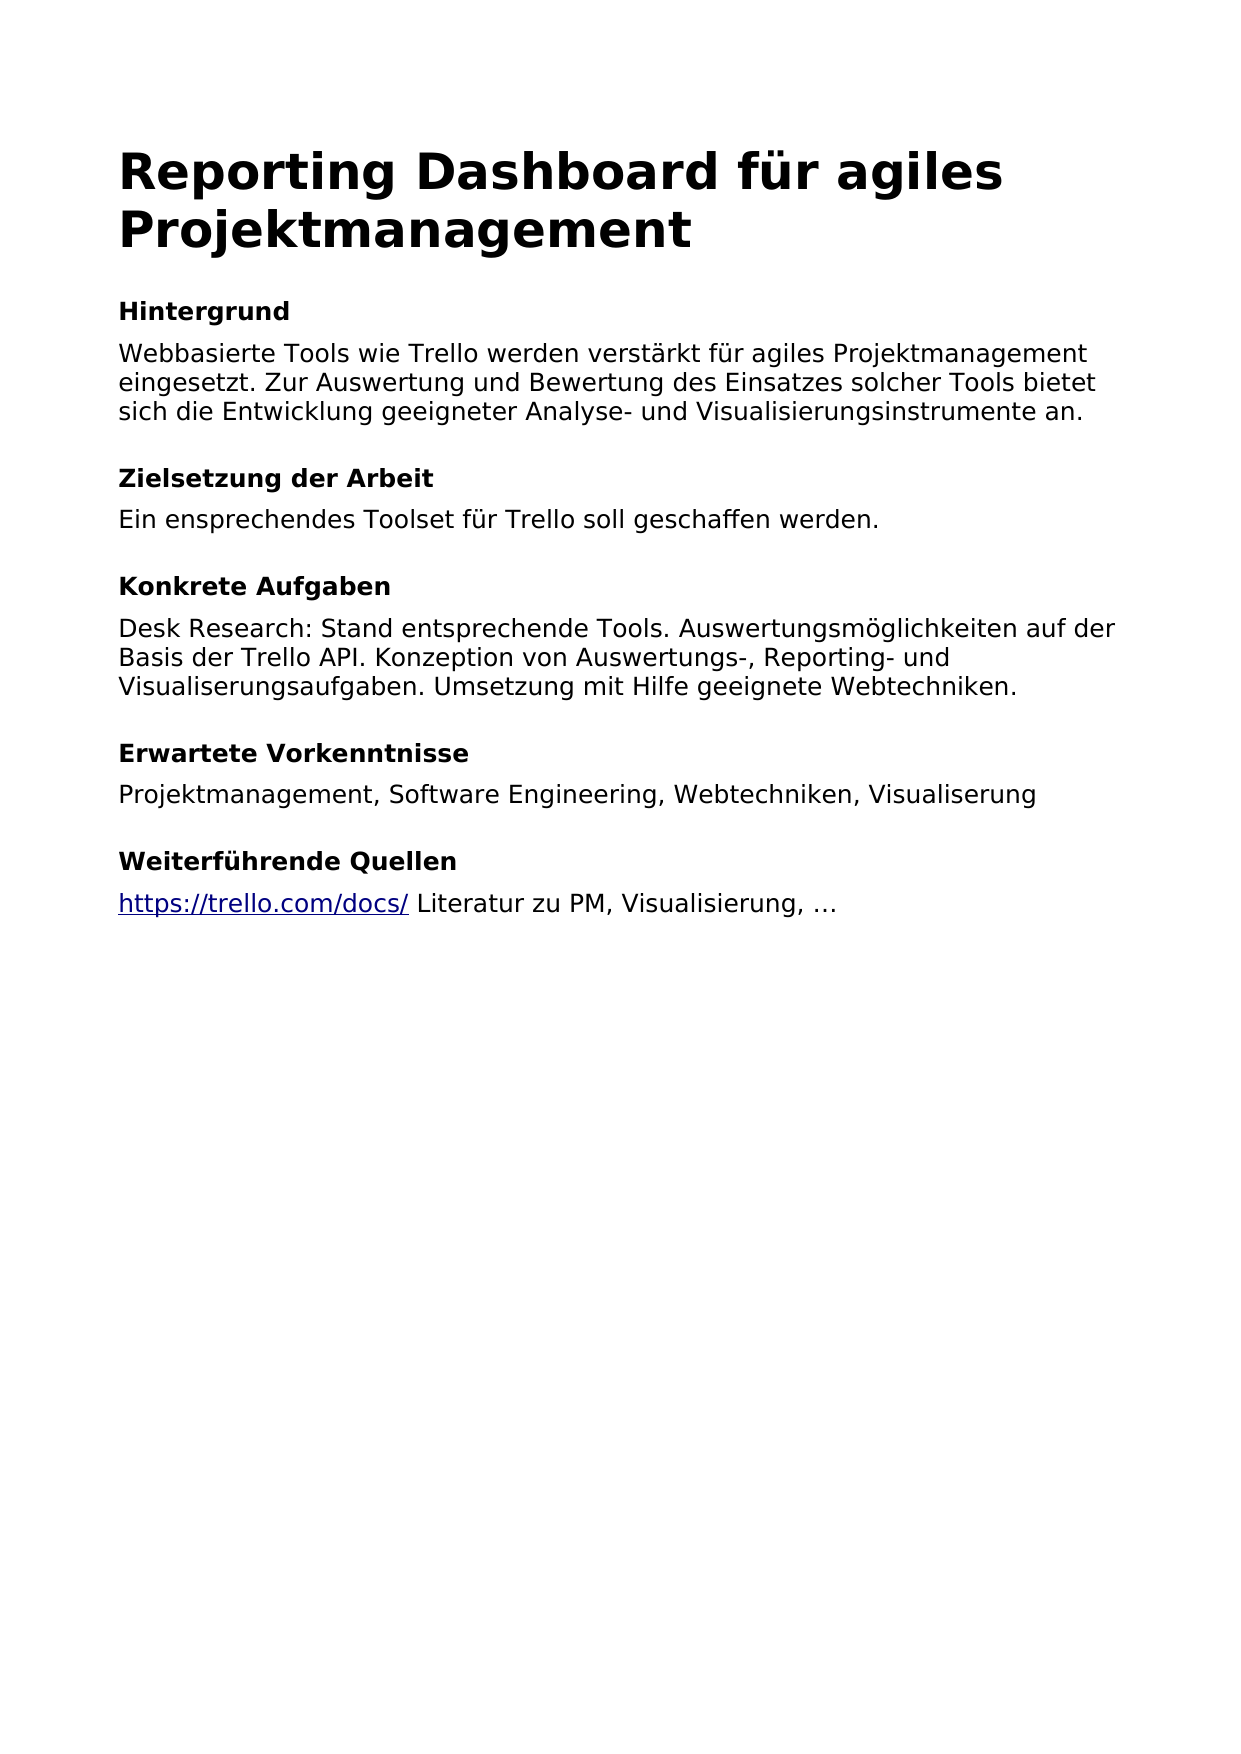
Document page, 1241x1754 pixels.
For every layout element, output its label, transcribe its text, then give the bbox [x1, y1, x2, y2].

subtitle Zielsetzung der Arbeit [118, 464, 1122, 493]
text Projektmanagement, Software Engineering, Webtechniken, Visualiserung [118, 780, 1122, 809]
subtitle Weiterführende Quellen [118, 847, 1122, 876]
subtitle Hintergrund [118, 297, 1122, 326]
text Ein ensprechendes Toolset für Trello soll geschaffen werden. [118, 505, 1122, 534]
subtitle Reporting Dashboard für agiles Projektmanagement [118, 143, 1122, 259]
subtitle Erwartete Vorkenntnisse [118, 739, 1122, 768]
text https://trello.com/docs/ Literatur zu PM, Visualisierung, … [118, 889, 1122, 918]
text Webbasierte Tools wie Trello werden verstärkt für agiles Projektmanagement eingesetzt. Zur Auswertung und Bewertung des Einsatzes solcher Tools bietet sich die Entwicklung geeigneter Analyse- und Visualisierungsinstrumente an. [118, 339, 1122, 426]
text Desk Research: Stand entsprechende Tools. Auswertungsmöglichkeiten auf der Basis der Trello API. Konzeption von Auswertungs-, Reporting- und Visualiserungsaufgaben. Umsetzung mit Hilfe geeignete Webtechniken. [118, 614, 1122, 701]
subtitle Konkrete Aufgaben [118, 572, 1122, 601]
